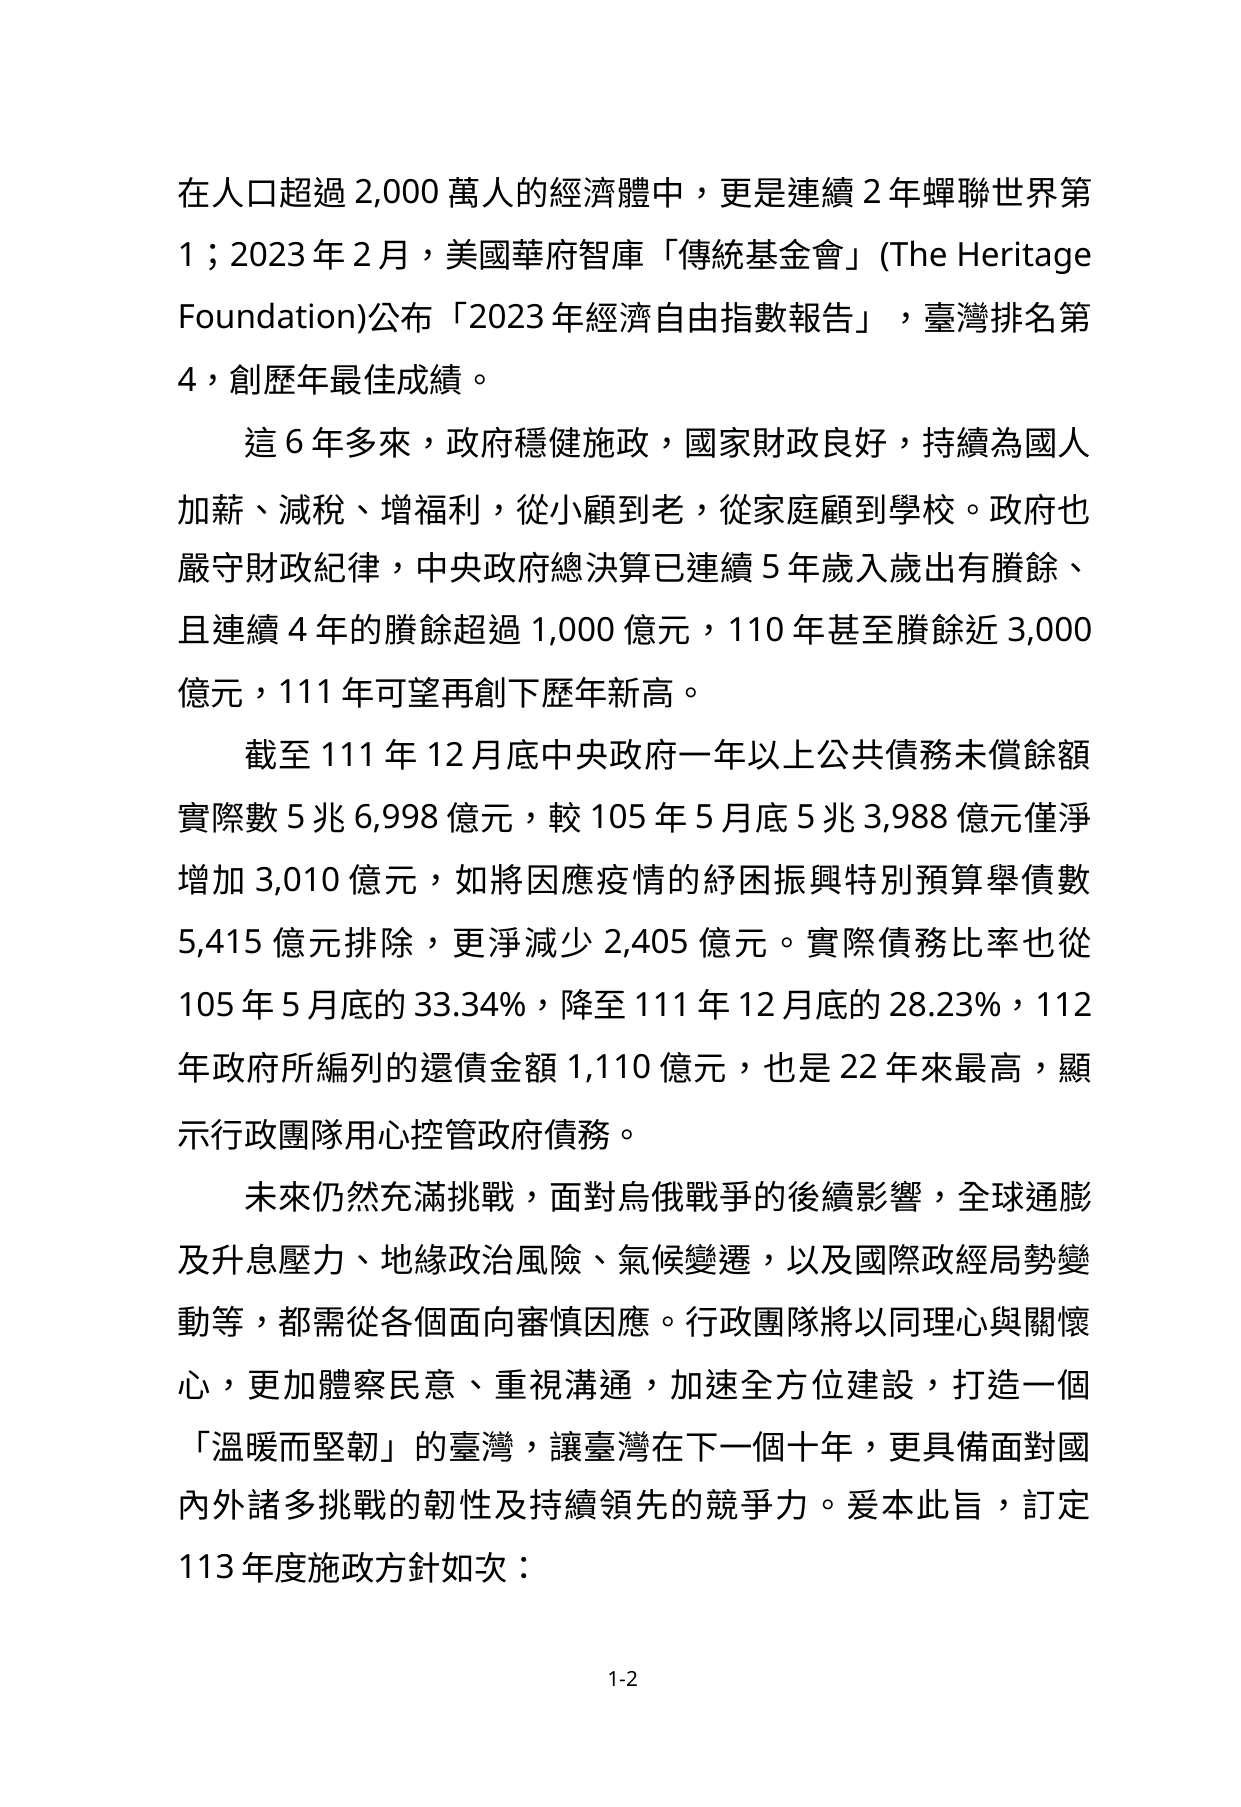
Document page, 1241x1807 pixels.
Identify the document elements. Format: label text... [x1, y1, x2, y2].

text 這6年多來，政府穩健施政，國家財政良好，持續為國人加薪、減稅、增福利，從小顧到老，從家庭顧到學校。政府也嚴守財政紀律，中央政府總決算已連續5年歲入歲出有賸餘、且連續4年的賸餘超過1,000億元，110年甚至賸餘近3,000億元，111年可望再創下歷年新高。 [177, 409, 1092, 722]
text 截至111年12月底中央政府一年以上公共債務未償餘額實際數5兆6,998億元，較105年5月底5兆3,988億元僅淨增加3,010億元，如將因應疫情的紓困振興特別預算舉債數5,415億元排除，更淨減少2,405億元。實際債務比率也從105年5月底的33.34%，降至111年12月底的28.23%，112年政府所編列的還債金額1,110億元，也是22年來最高，顯示行政團隊用心控管政府債務。 [177, 722, 1092, 1159]
text 未來仍然充滿挑戰，面對烏俄戰爭的後續影響，全球通膨及升息壓力、地緣政治風險、氣候變遷，以及國際政經局勢變動等，都需從各個面向審慎因應。行政團隊將以同理心與關懷心，更加體察民意、重視溝通，加速全方位建設，打造一個「溫暖而堅韌」的臺灣，讓臺灣在下一個十年，更具備面對國內外諸多挑戰的韌性及持續領先的競爭力。爰本此旨，訂定113年度施政方針如次： [177, 1159, 1092, 1597]
text 臺灣也持續在世界競爭力、廉政、民主、新聞與經濟自 由，以及主權信用評等國際評比中，接連獲得世界權威機構的高度肯定。2022年4月，標普全球評級(S&P Global Ratings)將我主權信用評等調升至「AA+」，是臺灣21年以來最佳評2等；6月，瑞士洛桑管理學院(IMD)公布「2022年世界競爭力年報」，臺灣排名第7，連續4年進步，創下9年來最佳成績，在人口超過2,000萬人的經濟體中，更是連續2年蟬聯世界第1；2023年2月，美國華府智庫「傳統基金會」(The Heritage Foundation)公布「2023年經濟自由指數報告」，臺灣排名第4，創歷年最佳成績。 [177, 159, 1092, 409]
